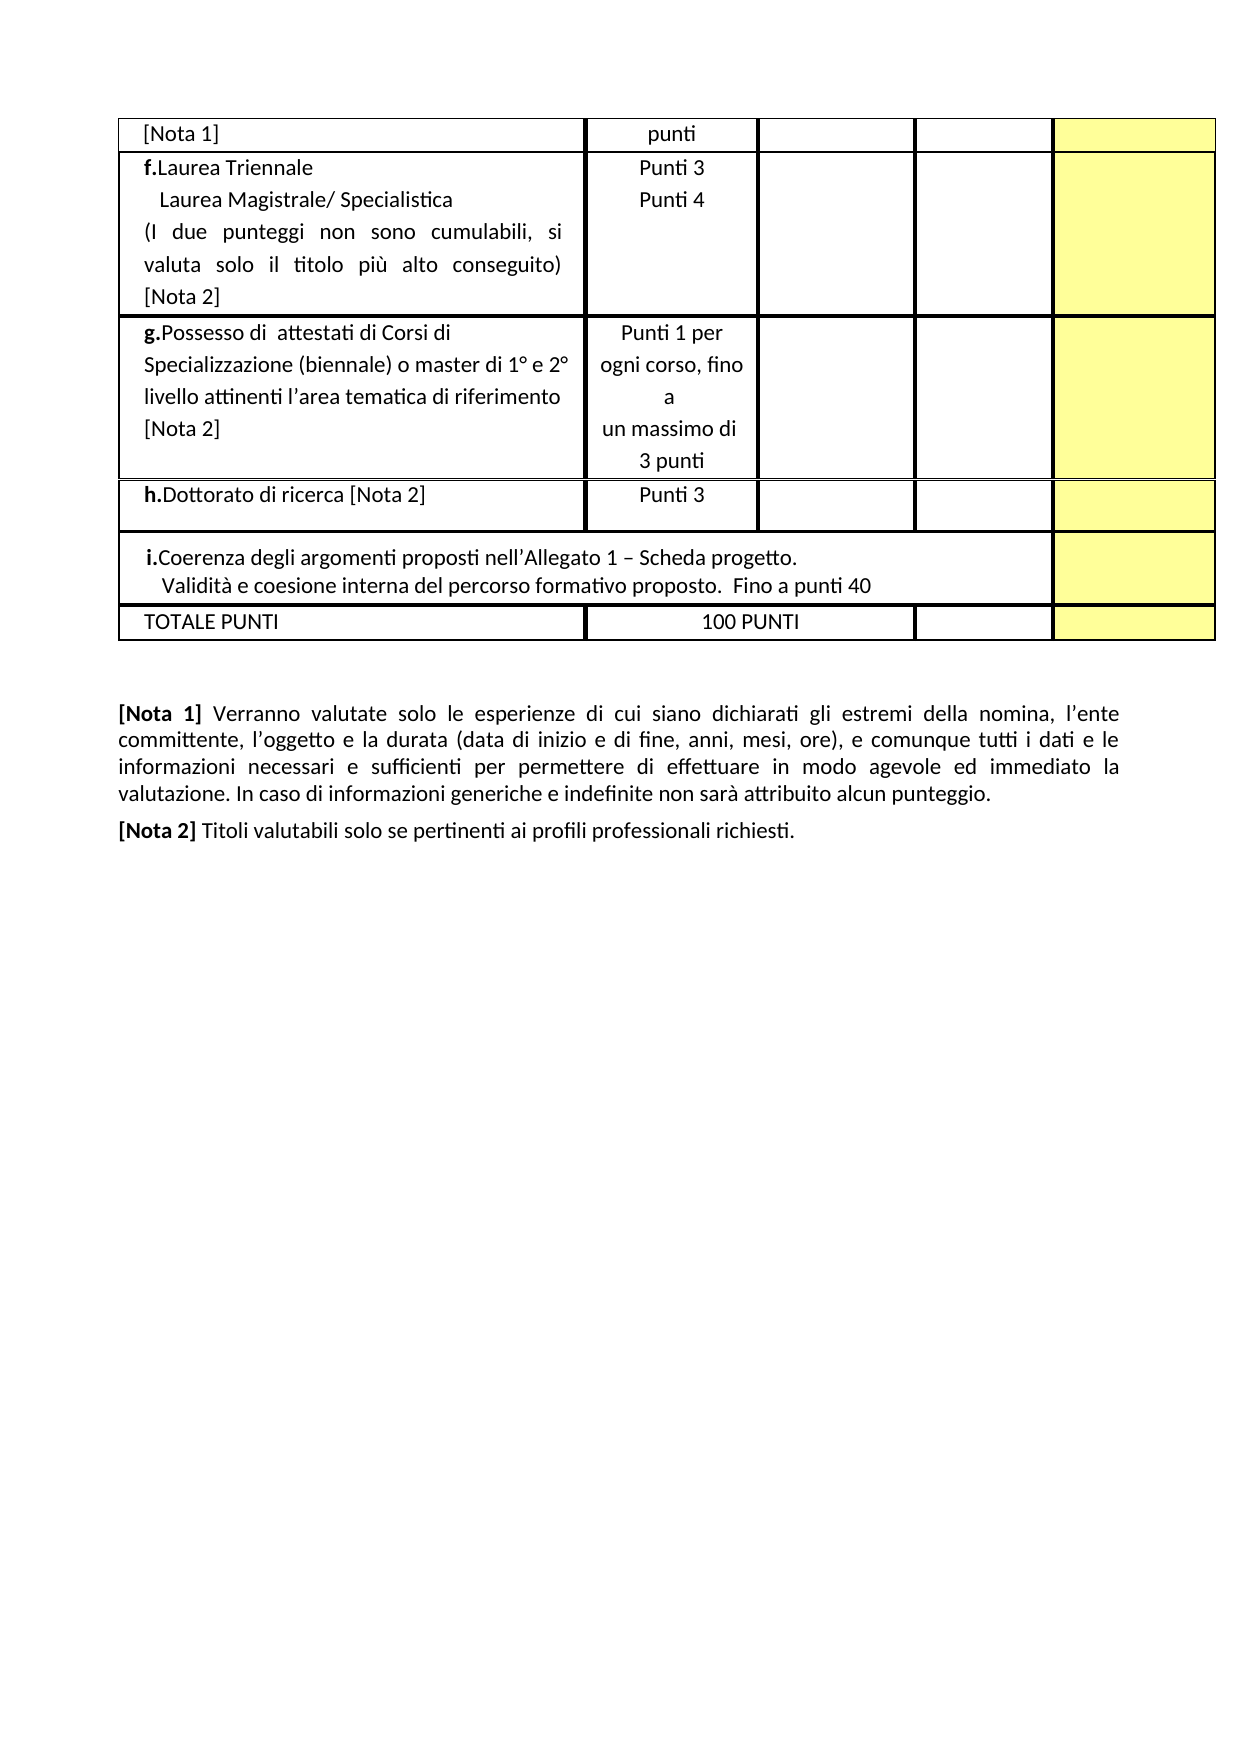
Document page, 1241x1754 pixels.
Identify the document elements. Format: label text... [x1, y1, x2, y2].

table_cell Punti 3 [588, 481, 756, 530]
table_cell [760, 153, 913, 314]
table_cell punti [588, 119, 756, 151]
table_cell TOTALE PUNTI [120, 607, 583, 639]
table_cell i.Coerenza degli argomenti proposti nell’Allegato 1 – Scheda progetto. Validità e coesione interna del percorso formativo proposto. Fino a punti 40 [120, 533, 1051, 603]
text [Nota 2] Titoli valutabili solo se pertinenti ai profili professionali richiesti. [118, 817, 1122, 844]
table_cell h.Dottorato di ricerca [Nota 2] [120, 481, 583, 530]
table_cell f.Laurea Triennale Laurea Magistrale/ Specialistica (I due punteggi non sono cumulabili, si valuta solo il titolo più alto conseguito) [Nota 2] [120, 153, 583, 314]
table_cell g.Possesso di attestati di Corsi di Specializzazione (biennale) o master di 1° e 2° livello attinenti l’area tematica di riferimento [Nota 2] [120, 318, 583, 478]
text [Nota 1] Verranno valutate solo le esperienze di cui siano dichiarati gli estremi della nomina, l’ente committente, l’oggetto e la durata (data di inizio e di fine, anni, mesi, ore), e comunque tutti i dati e le informazioni necessari e sufficienti per permettere di effettuare in modo agevole ed immediato la valutazione. In caso di informazioni generiche e indefinite non sarà attribuito alcun punteggio. [118, 700, 1122, 807]
table_cell 100 PUNTI [588, 607, 913, 639]
table_cell [917, 318, 1051, 478]
table_cell [917, 481, 1051, 530]
table_cell [760, 481, 913, 530]
table_cell [1055, 318, 1214, 478]
table_cell [917, 119, 1051, 151]
table_cell [Nota 1] [119, 119, 583, 151]
table_cell [760, 318, 913, 478]
table_cell [917, 153, 1051, 314]
table_cell Punti 3 Punti 4 [588, 153, 756, 314]
table_cell [760, 119, 913, 151]
table_cell Punti 1 per ogni corso, fino a un massimo di 3 punti [588, 318, 756, 478]
table_cell [1055, 153, 1214, 314]
table_cell [1055, 607, 1214, 639]
table_cell [917, 607, 1051, 639]
table_cell [1055, 481, 1214, 530]
table_cell [1055, 119, 1215, 151]
table_cell [1055, 533, 1214, 603]
